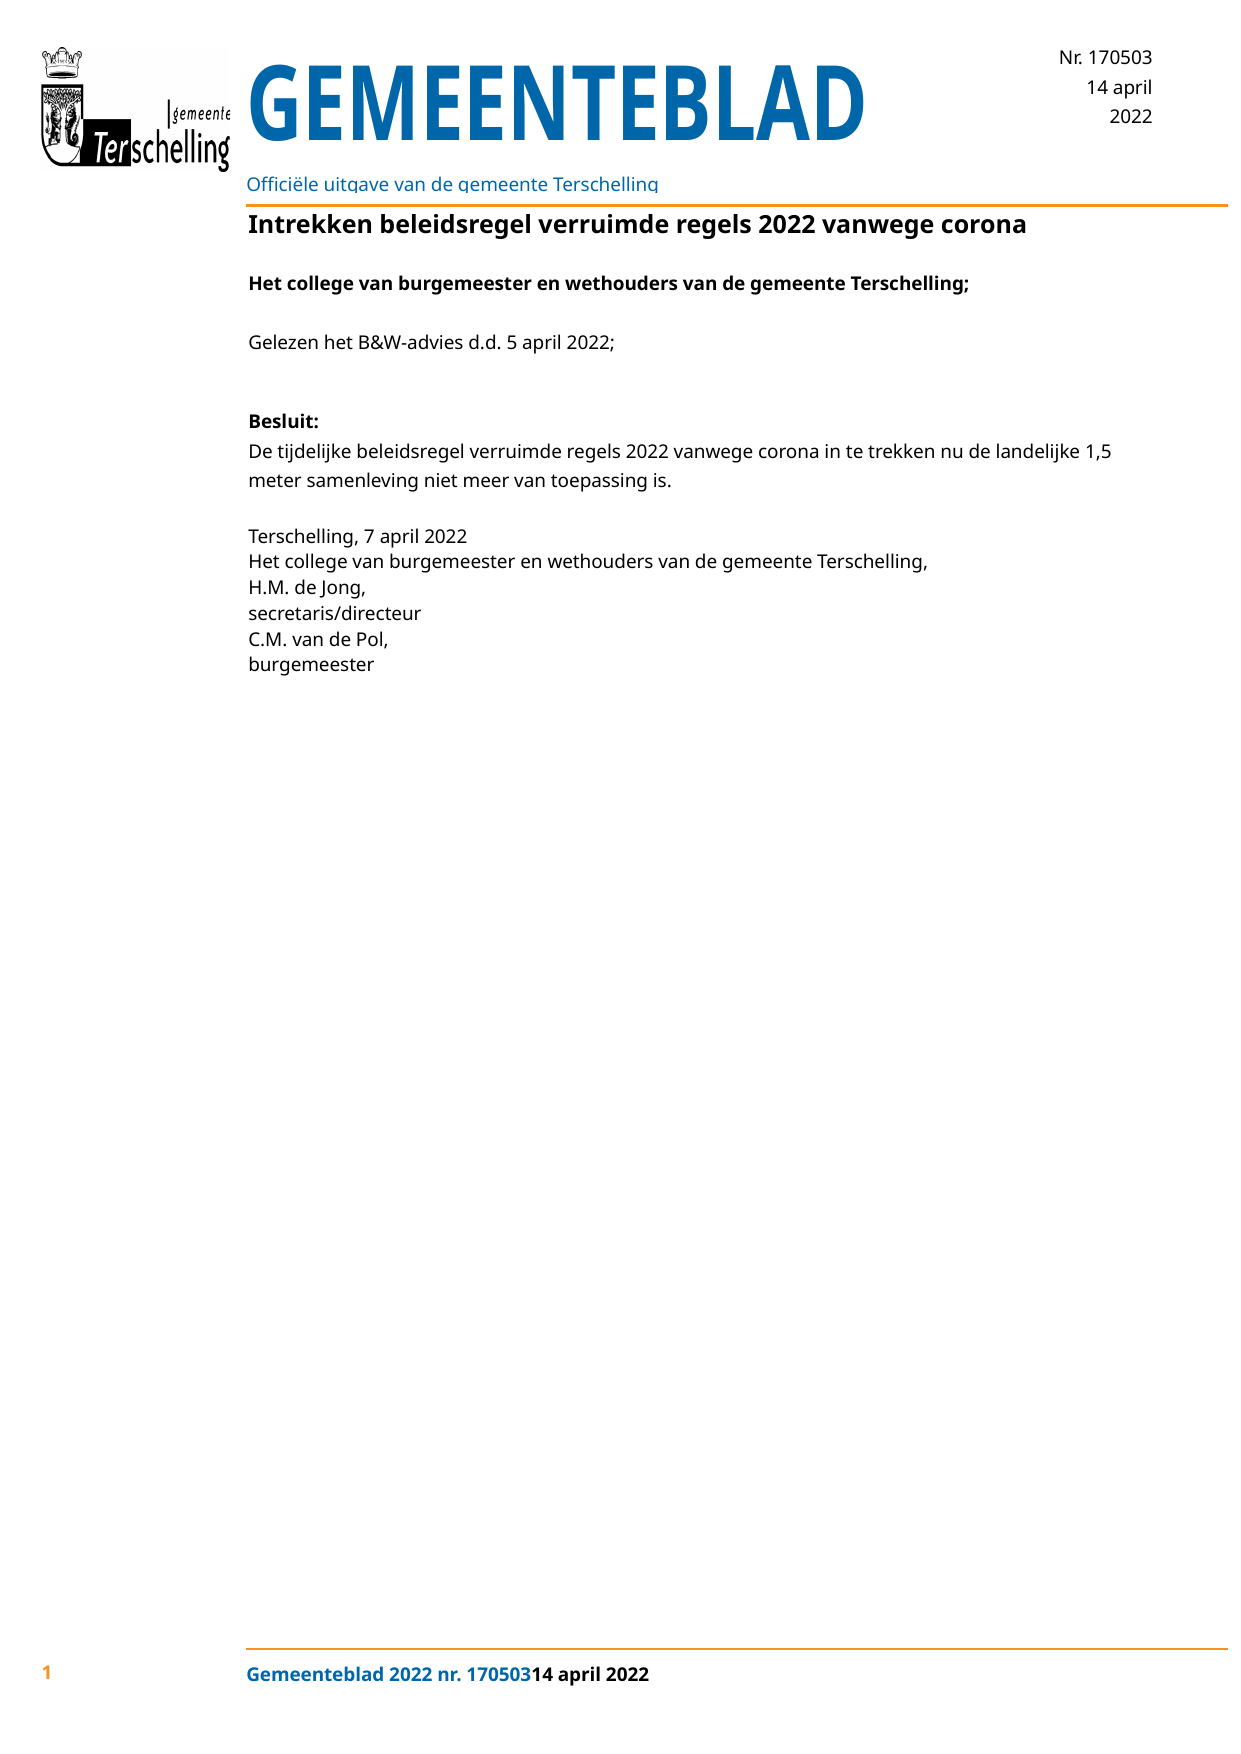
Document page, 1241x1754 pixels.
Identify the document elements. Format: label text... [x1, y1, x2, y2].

picture [41, 47, 231, 172]
text secretaris/directeur [248, 600, 1152, 626]
text Intrekken beleidsregel verruimde regels 2022 vanwege corona [248, 207, 1152, 241]
text Gelezen het B&W-advies d.d. 5 april 2022; [248, 329, 1152, 355]
text Het college van burgemeester en wethouders van de gemeente Terschelling; [248, 270, 1152, 296]
text Het college van burgemeester en wethouders van de gemeente Terschelling, [248, 548, 1152, 574]
text Besluit: [248, 408, 1152, 434]
text Terschelling, 7 april 2022 [248, 523, 1152, 548]
text H.M. de Jong, [248, 574, 1152, 600]
text burgemeester [248, 651, 1152, 677]
text De tijdelijke beleidsregel verruimde regels 2022 vanwege corona in te trekken nu de landelijke 1,5 meter samenleving niet meer van toepassing is. [248, 438, 1152, 493]
text C.M. van de Pol, [248, 626, 1152, 651]
